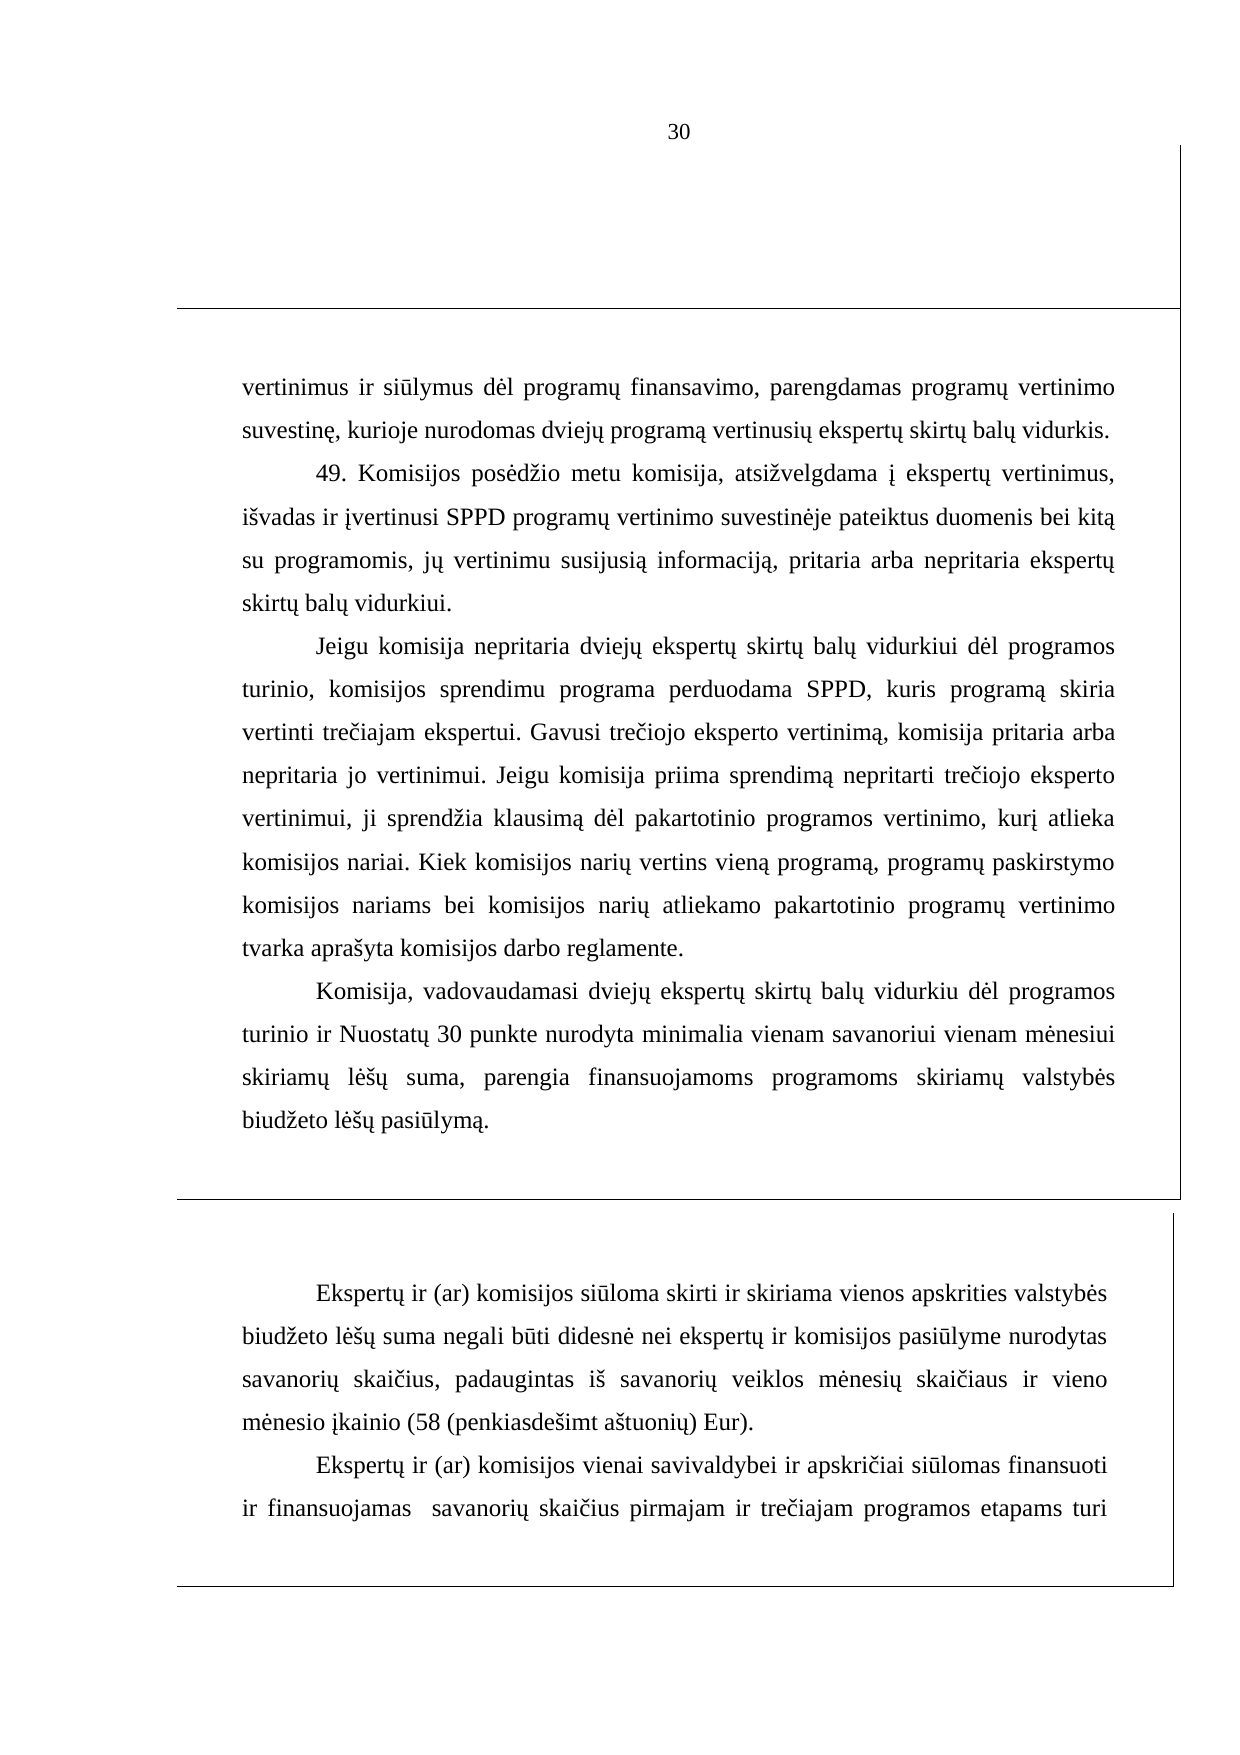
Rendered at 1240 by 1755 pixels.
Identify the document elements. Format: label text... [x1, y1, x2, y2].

text Ekspertų ir (ar) komisijos siūloma skirti ir skiriama vienos apskrities valstybės biudžeto lėšų suma negali būti didesnė nei ekspertų ir komisijos pasiūlyme nurodytas savanorių skaičius, padaugintas iš savanorių veiklos mėnesių skaičiaus ir vieno mėnesio įkainio (58 (penkiasdešimt aštuonių) Eur). [177, 1213, 1173, 1386]
text 49. Komisijos posėdžio metu komisija, atsižvelgdama į ekspertų vertinimus, išvadas ir įvertinusi SPPD programų vertinimo suvestinėje pateiktus duomenis bei kitą su programomis, jų vertinimu susijusią informaciją, pritaria arba nepritaria ekspertų skirtų balų vidurkiui. [177, 394, 1181, 566]
text Komisija, vadovaudamasi dviejų ekspertų skirtų balų vidurkiu dėl programos turinio ir Nuostatų 30 punkte nurodyta minimalia vienam savanoriui vienam mėnesiui skiriamų lėšų suma, parengia finansuojamoms programoms skiriamų valstybės biudžeto lėšų pasiūlymą. [177, 911, 1181, 1199]
text 48. Vienoje apskrityje finansavimas gali būti skiriamas tik 1 programai. Vienoje apskrityje gali būti finansuojamos daugiau nei 1 programa tuo atveju, jei geriausiai įvertintoje apskrities programoje prašoma lėšų suma yra mažesnė nei nurodyta Nuostatų 7 punkte. Programos reitinguojamos pagal programos vykdymo apskritis ir dviejų ekspertų skirtų balų vidurkį dėl programos turinio. SPPD, gavęs ekspertų vertinimus ir siūlymus dėl programų finansavimo, apibendrina ekspertų vertinimus ir siūlymus dėl programų finansavimo, parengdamas programų vertinimo suvestinę, kurioje nurodomas dviejų programą vertinusių ekspertų skirtų balų vidurkis. [177, 308, 1180, 394]
text Ekspertų ir (ar) komisijos vienai savivaldybei ir apskričiai siūlomas finansuoti ir finansuojamas savanorių skaičius pirmajam ir trečiajam programos etapams turi sudaryti ne mažiau kaip 50 (penkiasdešimt) procentų ir ne daugiau kaip 60 (šešiasdešimt) procentų nuo viso savivaldybei ir apskričiai siūlomų finansuoti savanorių skaičių vieneriems metams. [177, 1386, 1173, 1586]
text Jeigu komisija nepritaria dviejų ekspertų skirtų balų vidurkiui dėl programos turinio, komisijos sprendimu programa perduodama SPPD, kuris programą skiria vertinti trečiajam ekspertui. Gavusi trečiojo eksperto vertinimą, komisija pritaria arba nepritaria jo vertinimui. Jeigu komisija priima sprendimą nepritarti trečiojo eksperto vertinimui, ji sprendžia klausimą dėl pakartotinio programos vertinimo, kurį atlieka komisijos nariai. Kiek komisijos narių vertins vieną programą, programų paskirstymo komisijos nariams bei komisijos narių atliekamo pakartotinio programų vertinimo tvarka aprašyta komisijos darbo reglamente. [177, 566, 1181, 911]
